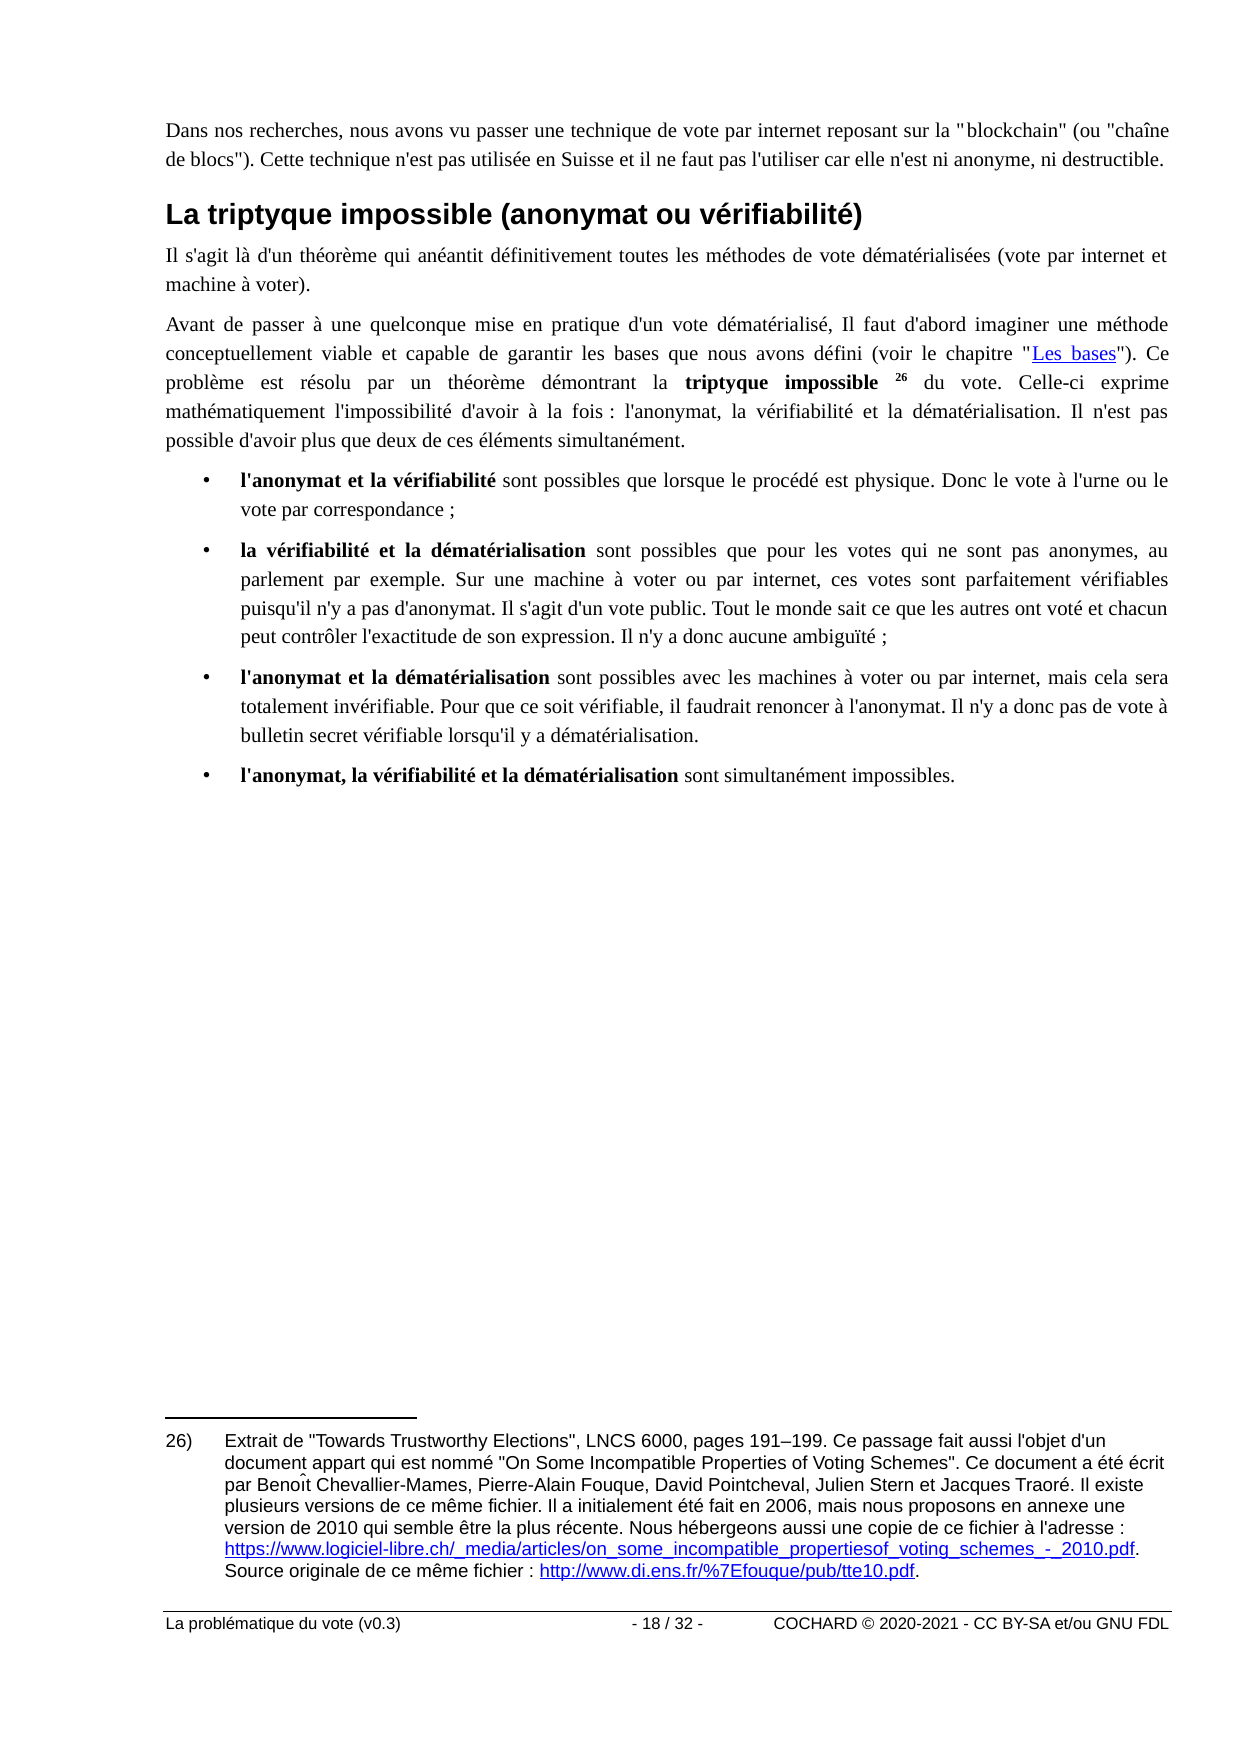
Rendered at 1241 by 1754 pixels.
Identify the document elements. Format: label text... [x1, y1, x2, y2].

subtitle La triptyque impossible (anonymat ou vérifiabilité) [165, 197, 1169, 230]
list l'anonymat et la vérifiabilité sont possibles que lorsque le procédé est physique. Donc le vote à l'urne ou le vote par correspondance ; [203, 468, 1169, 521]
list l'anonymat et la dématérialisation sont possibles avec les machines à voter ou par internet, mais cela sera totalement invérifiable. Pour que ce soit vérifiable, il faudrait renoncer à l'anonymat. Il n'y a donc pas de vote à bulletin secret vérifiable lorsqu'il y a dématérialisation. [203, 665, 1169, 747]
text Il s'agit là d'un théorème qui anéantit définitivement toutes les méthodes de vote dématérialisées (vote par internet et machine à voter). [165, 243, 1169, 296]
list la vérifiabilité et la dématérialisation sont possibles que pour les votes qui ne sont pas anonymes, au parlement par exemple. Sur une machine à voter ou par internet, ces votes sont parfaitement vérifiables puisqu'il n'y a pas d'anonymat. Il s'agit d'un vote public. Tout le monde sait ce que les autres ont voté et chacun peut contrôler l'exactitude de son expression. Il n'y a donc aucune ambiguïté ; [203, 538, 1169, 648]
text Extrait de "Towards Trustworthy Elections", LNCS 6000, pages 191–199. Ce passage fait aussi l'objet d'un document appart qui est nommé "On Some Incompatible Properties of Voting Schemes". Ce document a été écrit par Benoı̂t Chevallier-Mames, Pierre-Alain Fouque, David Pointcheval, Julien Stern et Jacques Traoré. Il existe plusieurs versions de ce même fichier. Il a initialement été fait en 2006, mais nous proposons en annexe une version de 2010 qui semble être la plus récente. Nous hébergeons aussi une copie de ce fichier à l'adresse : https://www.logiciel-libre.ch/_media/articles/on_some_incompatible_propertiesof_voting_schemes_-_2010.pdf. Source originale de ce même fichier : http://www.di.ens.fr/%7Efouque/pub/tte10.pdf. [165, 1430, 1169, 1581]
text Dans nos recherches, nous avons vu passer une technique de vote par internet reposant sur la "blockchain" (ou "chaîne de blocs"). Cette technique n'est pas utilisée en Suisse et il ne faut pas l'utiliser car elle n'est ni anonyme, ni destructible. [165, 118, 1169, 171]
list l'anonymat, la vérifiabilité et la dématérialisation sont simultanément impossibles. [203, 763, 1169, 787]
text Avant de passer à une quelconque mise en pratique d'un vote dématérialisé, Il faut d'abord imaginer une méthode conceptuellement viable et capable de garantir les bases que nous avons défini (voir le chapitre "Les bases"). Ce problème est résolu par un théorème démontrant la triptyque impossible du vote. Celle-ci exprime mathématiquement l'impossibilité d'avoir à la fois : l'anonymat, la vérifiabilité et la dématérialisation. Il n'est pas possible d'avoir plus que deux de ces éléments simultanément. [165, 312, 1169, 452]
